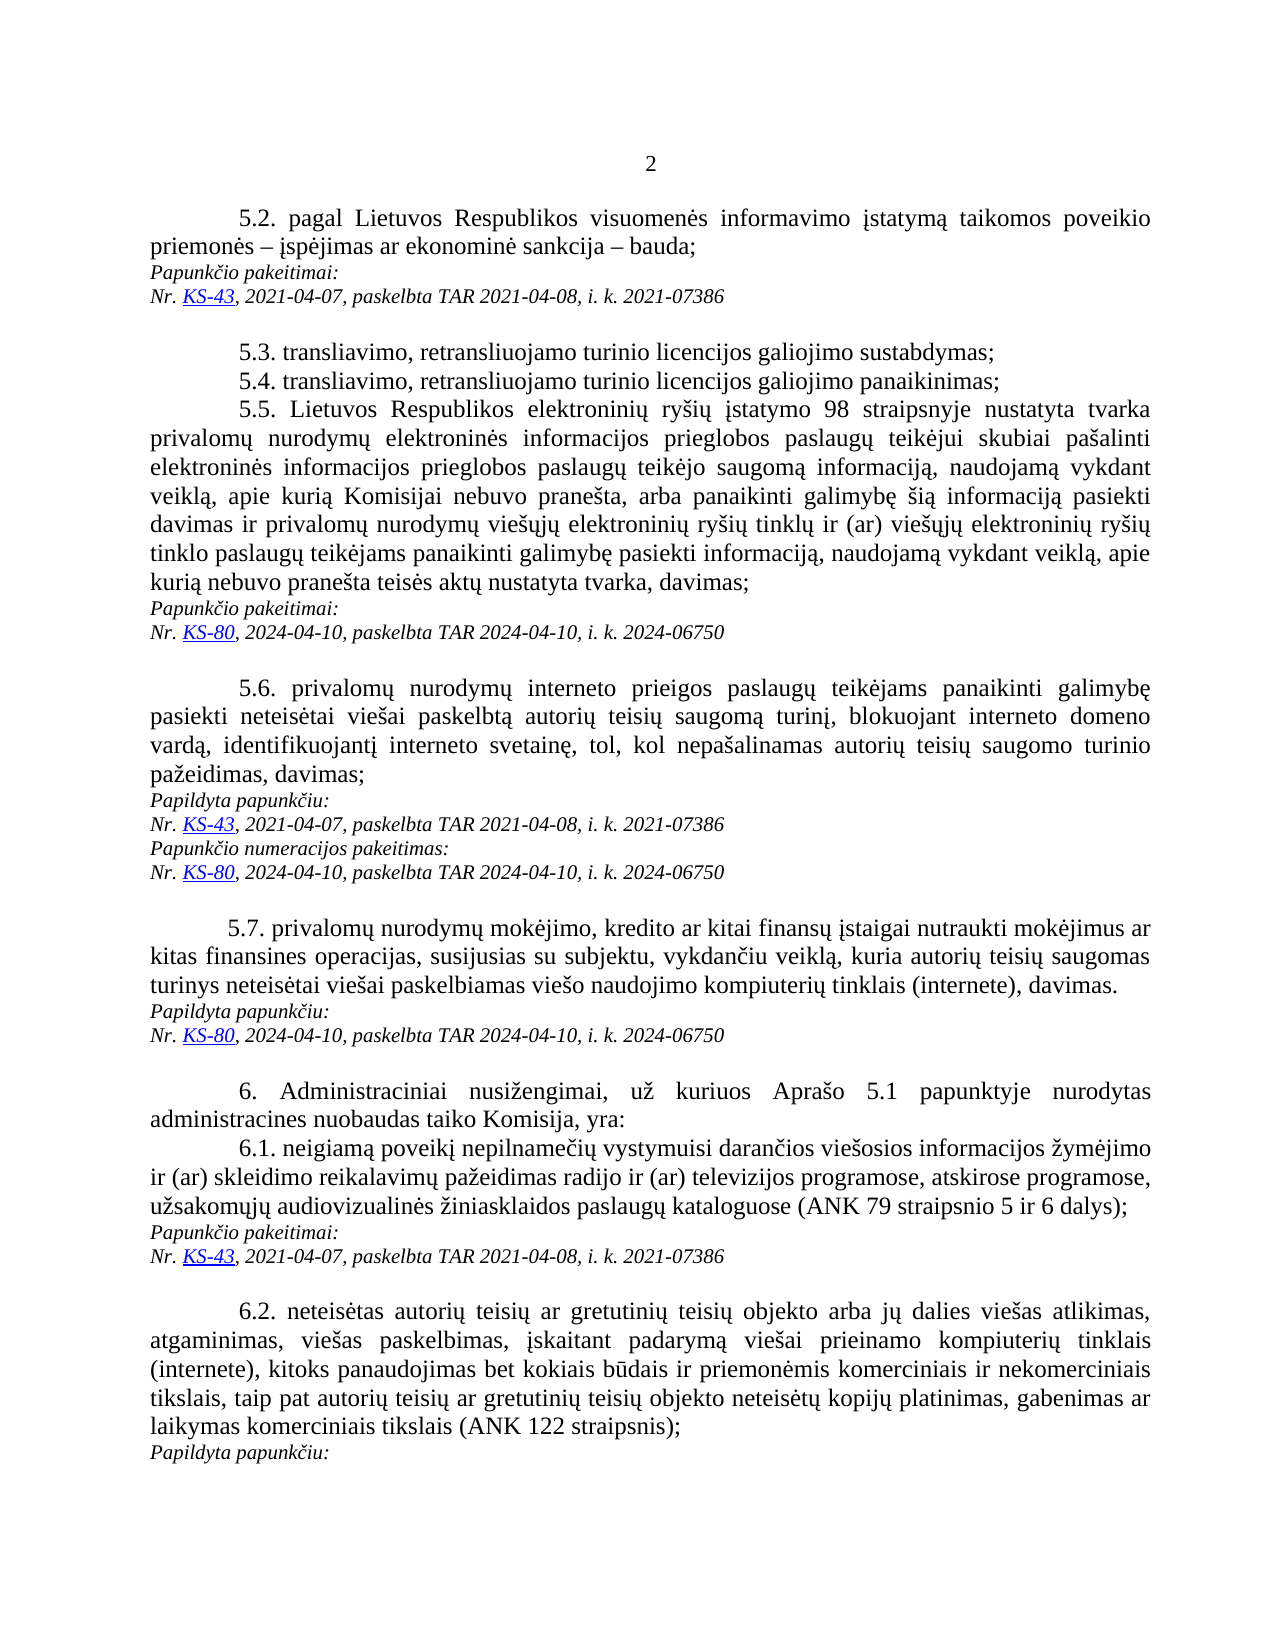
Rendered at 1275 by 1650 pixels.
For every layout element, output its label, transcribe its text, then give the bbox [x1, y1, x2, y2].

text 6.1. neigiamą poveikį nepilnamečių vystymuisi darančios viešosios informacijos žymėjimo ir (ar) skleidimo reikalavimų pažeidimas radijo ir (ar) televizijos programose, atskirose programose, užsakomųjų audiovizualinės žiniasklaidos paslaugų kataloguose (ANK 79 straipsnio 5 ir 6 dalys); [150, 1133, 1152, 1219]
text Nr. KS-80, 2024-04-10, paskelbta TAR 2024-04-10, i. k. 2024-06750 [150, 620, 1152, 644]
text Nr. KS-43, 2021-04-07, paskelbta TAR 2021-04-08, i. k. 2021-07386 [150, 1244, 1152, 1268]
text Papunkčio pakeitimai: [150, 1219, 1152, 1244]
text Papildyta papunkčiu: [150, 999, 1152, 1023]
text Papildyta papunkčiu: [150, 788, 1152, 812]
text 5.4. transliavimo, retransliuojamo turinio licencijos galiojimo panaikinimas; [150, 366, 1152, 394]
text Nr. KS-43, 2021-04-07, paskelbta TAR 2021-04-08, i. k. 2021-07386 [150, 812, 1152, 836]
text 5.2. pagal Lietuvos Respublikos visuomenės informavimo įstatymą taikomos poveikio priemonės – įspėjimas ar ekonominė sankcija – bauda; [150, 203, 1152, 260]
text 5.7. privalomų nurodymų mokėjimo, kredito ar kitai finansų įstaigai nutraukti mokėjimus ar kitas finansines operacijas, susijusias su subjektu, vykdančiu veiklą, kuria autorių teisių saugomas turinys neteisėtai viešai paskelbiamas viešo naudojimo kompiuterių tinklais (internete), davimas. [150, 913, 1152, 999]
text Papunkčio numeracijos pakeitimas: [150, 836, 1152, 860]
text Nr. KS-80, 2024-04-10, paskelbta TAR 2024-04-10, i. k. 2024-06750 [150, 1023, 1152, 1047]
text 6. Administraciniai nusižengimai, už kuriuos Aprašo 5.1 papunktyje nurodytas administracines nuobaudas taiko Komisija, yra: [150, 1076, 1152, 1133]
text Papunkčio pakeitimai: [150, 260, 1152, 284]
text Papildyta papunkčiu: [150, 1440, 1152, 1464]
text Nr. KS-43, 2021-04-07, paskelbta TAR 2021-04-08, i. k. 2021-07386 [150, 284, 1152, 308]
text 5.6. privalomų nurodymų interneto prieigos paslaugų teikėjams panaikinti galimybę pasiekti neteisėtai viešai paskelbtą autorių teisių saugomą turinį, blokuojant interneto domeno vardą, identifikuojantį interneto svetainę, tol, kol nepašalinamas autorių teisių saugomo turinio pažeidimas, davimas; [150, 673, 1152, 788]
text 5.3. transliavimo, retransliuojamo turinio licencijos galiojimo sustabdymas; [150, 337, 1152, 366]
text 5.5. Lietuvos Respublikos elektroninių ryšių įstatymo 98 straipsnyje nustatyta tvarka privalomų nurodymų elektroninės informacijos prieglobos paslaugų teikėjui skubiai pašalinti elektroninės informacijos prieglobos paslaugų teikėjo saugomą informaciją, naudojamą vykdant veiklą, apie kurią Komisijai nebuvo pranešta, arba panaikinti galimybę šią informaciją pasiekti davimas ir privalomų nurodymų viešųjų elektroninių ryšių tinklų ir (ar) viešųjų elektroninių ryšių tinklo paslaugų teikėjams panaikinti galimybę pasiekti informaciją, naudojamą vykdant veiklą, apie kurią nebuvo pranešta teisės aktų nustatyta tvarka, davimas; [150, 394, 1152, 596]
text Papunkčio pakeitimai: [150, 596, 1152, 620]
text 6.2. neteisėtas autorių teisių ar gretutinių teisių objekto arba jų dalies viešas atlikimas, atgaminimas, viešas paskelbimas, įskaitant padarymą viešai prieinamo kompiuterių tinklais (internete), kitoks panaudojimas bet kokiais būdais ir priemonėmis komerciniais ir nekomerciniais tikslais, taip pat autorių teisių ar gretutinių teisių objekto neteisėtų kopijų platinimas, gabenimas ar laikymas komerciniais tikslais (ANK 122 straipsnis); [150, 1296, 1152, 1440]
text Nr. KS-80, 2024-04-10, paskelbta TAR 2024-04-10, i. k. 2024-06750 [150, 860, 1152, 884]
